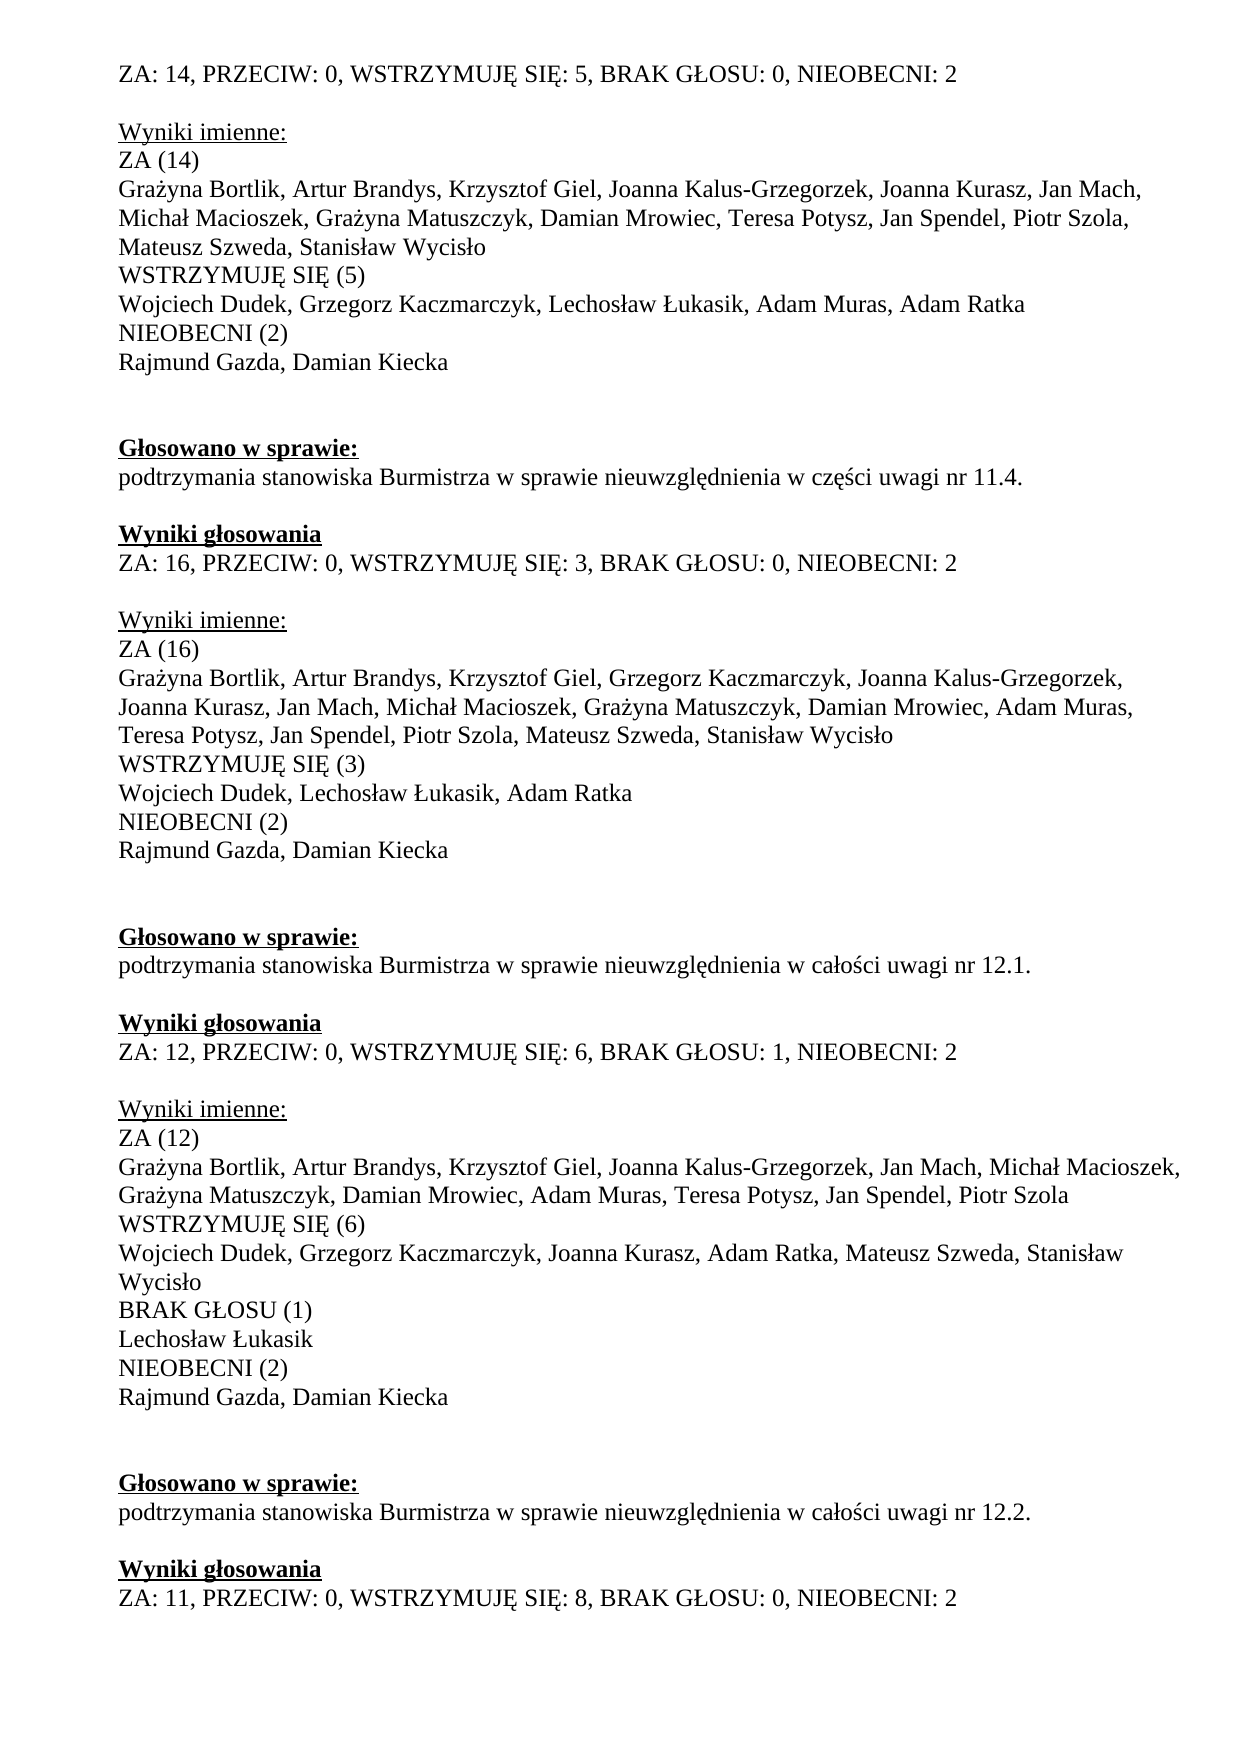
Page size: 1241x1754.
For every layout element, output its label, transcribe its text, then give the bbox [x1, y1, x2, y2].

text ZA: 14, PRZECIW: 0, WSTRZYMUJĘ SIĘ: 5, BRAK GŁOSU: 0, NIEOBECNI: 2 Wyniki imienne: ZA (14) Grażyna Bortlik, Artur Brandys, Krzysztof Giel, Joanna Kalus-Grzegorzek, Joanna Kurasz, Jan Mach, Michał Macioszek, Grażyna Matuszczyk, Damian Mrowiec, Teresa Potysz, Jan Spendel, Piotr Szola, Mateusz Szweda, Stanisław Wycisło WSTRZYMUJĘ SIĘ (5) Wojciech Dudek, Grzegorz Kaczmarczyk, Lechosław Łukasik, Adam Muras, Adam Ratka NIEOBECNI (2) Rajmund Gazda, Damian Kiecka Głosowano w sprawie: podtrzymania stanowiska Burmistrza w sprawie nieuwzględnienia w części uwagi nr 11.4. Wyniki głosowania ZA: 16, PRZECIW: 0, WSTRZYMUJĘ SIĘ: 3, BRAK GŁOSU: 0, NIEOBECNI: 2 Wyniki imienne: ZA (16) Grażyna Bortlik, Artur Brandys, Krzysztof Giel, Grzegorz Kaczmarczyk, Joanna Kalus-Grzegorzek, Joanna Kurasz, Jan Mach, Michał Macioszek, Grażyna Matuszczyk, Damian Mrowiec, Adam Muras, Teresa Potysz, Jan Spendel, Piotr Szola, Mateusz Szweda, Stanisław Wycisło WSTRZYMUJĘ SIĘ (3) Wojciech Dudek, Lechosław Łukasik, Adam Ratka NIEOBECNI (2) Rajmund Gazda, Damian Kiecka Głosowano w sprawie: podtrzymania stanowiska Burmistrza w sprawie nieuwzględnienia w całości uwagi nr 12.1. Wyniki głosowania ZA: 12, PRZECIW: 0, WSTRZYMUJĘ SIĘ: 6, BRAK GŁOSU: 1, NIEOBECNI: 2 Wyniki imienne: ZA (12) Grażyna Bortlik, Artur Brandys, Krzysztof Giel, Joanna Kalus-Grzegorzek, Jan Mach, Michał Macioszek, Grażyna Matuszczyk, Damian Mrowiec, Adam Muras, Teresa Potysz, Jan Spendel, Piotr Szola WSTRZYMUJĘ SIĘ (6) Wojciech Dudek, Grzegorz Kaczmarczyk, Joanna Kurasz, Adam Ratka, Mateusz Szweda, Stanisław Wycisło BRAK GŁOSU (1) Lechosław Łukasik NIEOBECNI (2) Rajmund Gazda, Damian Kiecka Głosowano w sprawie: podtrzymania stanowiska Burmistrza w sprawie nieuwzględnienia w całości uwagi nr 12.2. Wyniki głosowania ZA: 11, PRZECIW: 0, WSTRZYMUJĘ SIĘ: 8, BRAK GŁOSU: 0, NIEOBECNI: 2 [118, 59, 1181, 1669]
